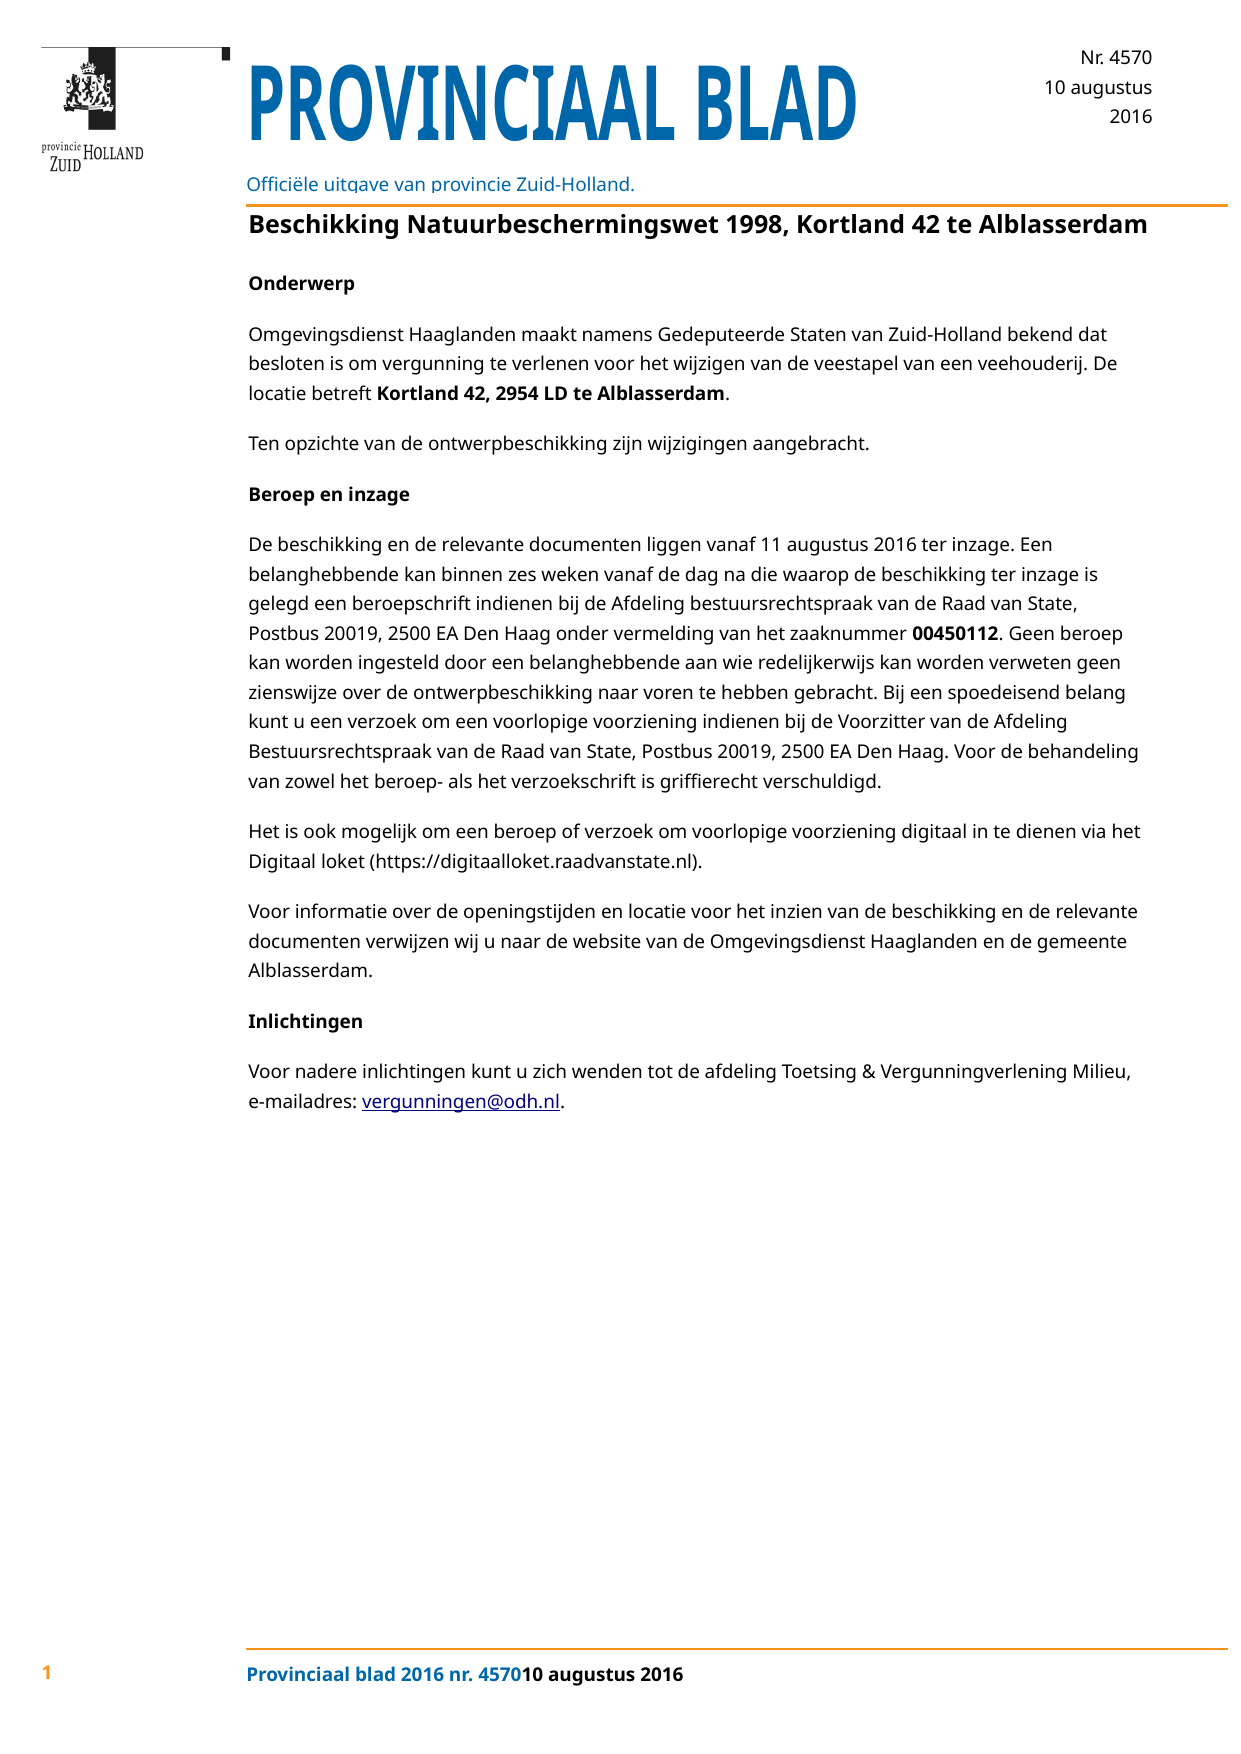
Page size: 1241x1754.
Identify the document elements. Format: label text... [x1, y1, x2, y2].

text Voor nadere inlichtingen kunt u zich wenden tot de afdeling Toetsing & Vergunningverlening Milieu, e-mailadres: vergunningen@odh.nl. [248, 1058, 1152, 1113]
text Omgevingsdienst Haaglanden maakt namens Gedeputeerde Staten van Zuid-Holland bekend dat besloten is om vergunning te verlenen voor het wijzigen van de veestapel van een veehouderij. De locatie betreft Kortland 42, 2954 LD te Alblasserdam. [248, 321, 1152, 406]
text Het is ook mogelijk om een beroep of verzoek om voorlopige voorziening digitaal in te dienen via het Digitaal loket (https://digitaalloket.raadvanstate.nl). [248, 818, 1152, 873]
text Beschikking Natuurbeschermingswet 1998, Kortland 42 te Alblasserdam [248, 207, 1152, 241]
text Beroep en inzage [248, 481, 1152, 506]
text Voor informatie over de openingstijden en locatie voor het inzien van de beschikking en de relevante documenten verwijzen wij u naar de website van de Omgevingsdienst Haaglanden en de gemeente Alblasserdam. [248, 898, 1152, 983]
text De beschikking en de relevante documenten liggen vanaf 11 augustus 2016 ter inzage. Een belanghebbende kan binnen zes weken vanaf de dag na die waarop de beschikking ter inzage is gelegd een beroepschrift indienen bij de Afdeling bestuursrechtspraak van de Raad van State, Postbus 20019, 2500 EA Den Haag onder vermelding van het zaaknummer 00450112. Geen beroep kan worden ingesteld door een belanghebbende aan wie redelijkerwijs kan worden verweten geen zienswijze over de ontwerpbeschikking naar voren te hebben gebracht. Bij een spoedeisend belang kunt u een verzoek om een voorlopige voorziening indienen bij de Voorzitter van de Afdeling Bestuursrechtspraak van de Raad van State, Postbus 20019, 2500 EA Den Haag. Voor de behandeling van zowel het beroep- als het verzoekschrift is griffierecht verschuldigd. [248, 531, 1152, 793]
text Ten opzichte van de ontwerpbeschikking zijn wijzigingen aangebracht. [248, 430, 1152, 456]
text Onderwerp [248, 270, 1152, 296]
picture [41, 47, 231, 172]
text Inlichtingen [248, 1008, 1152, 1033]
